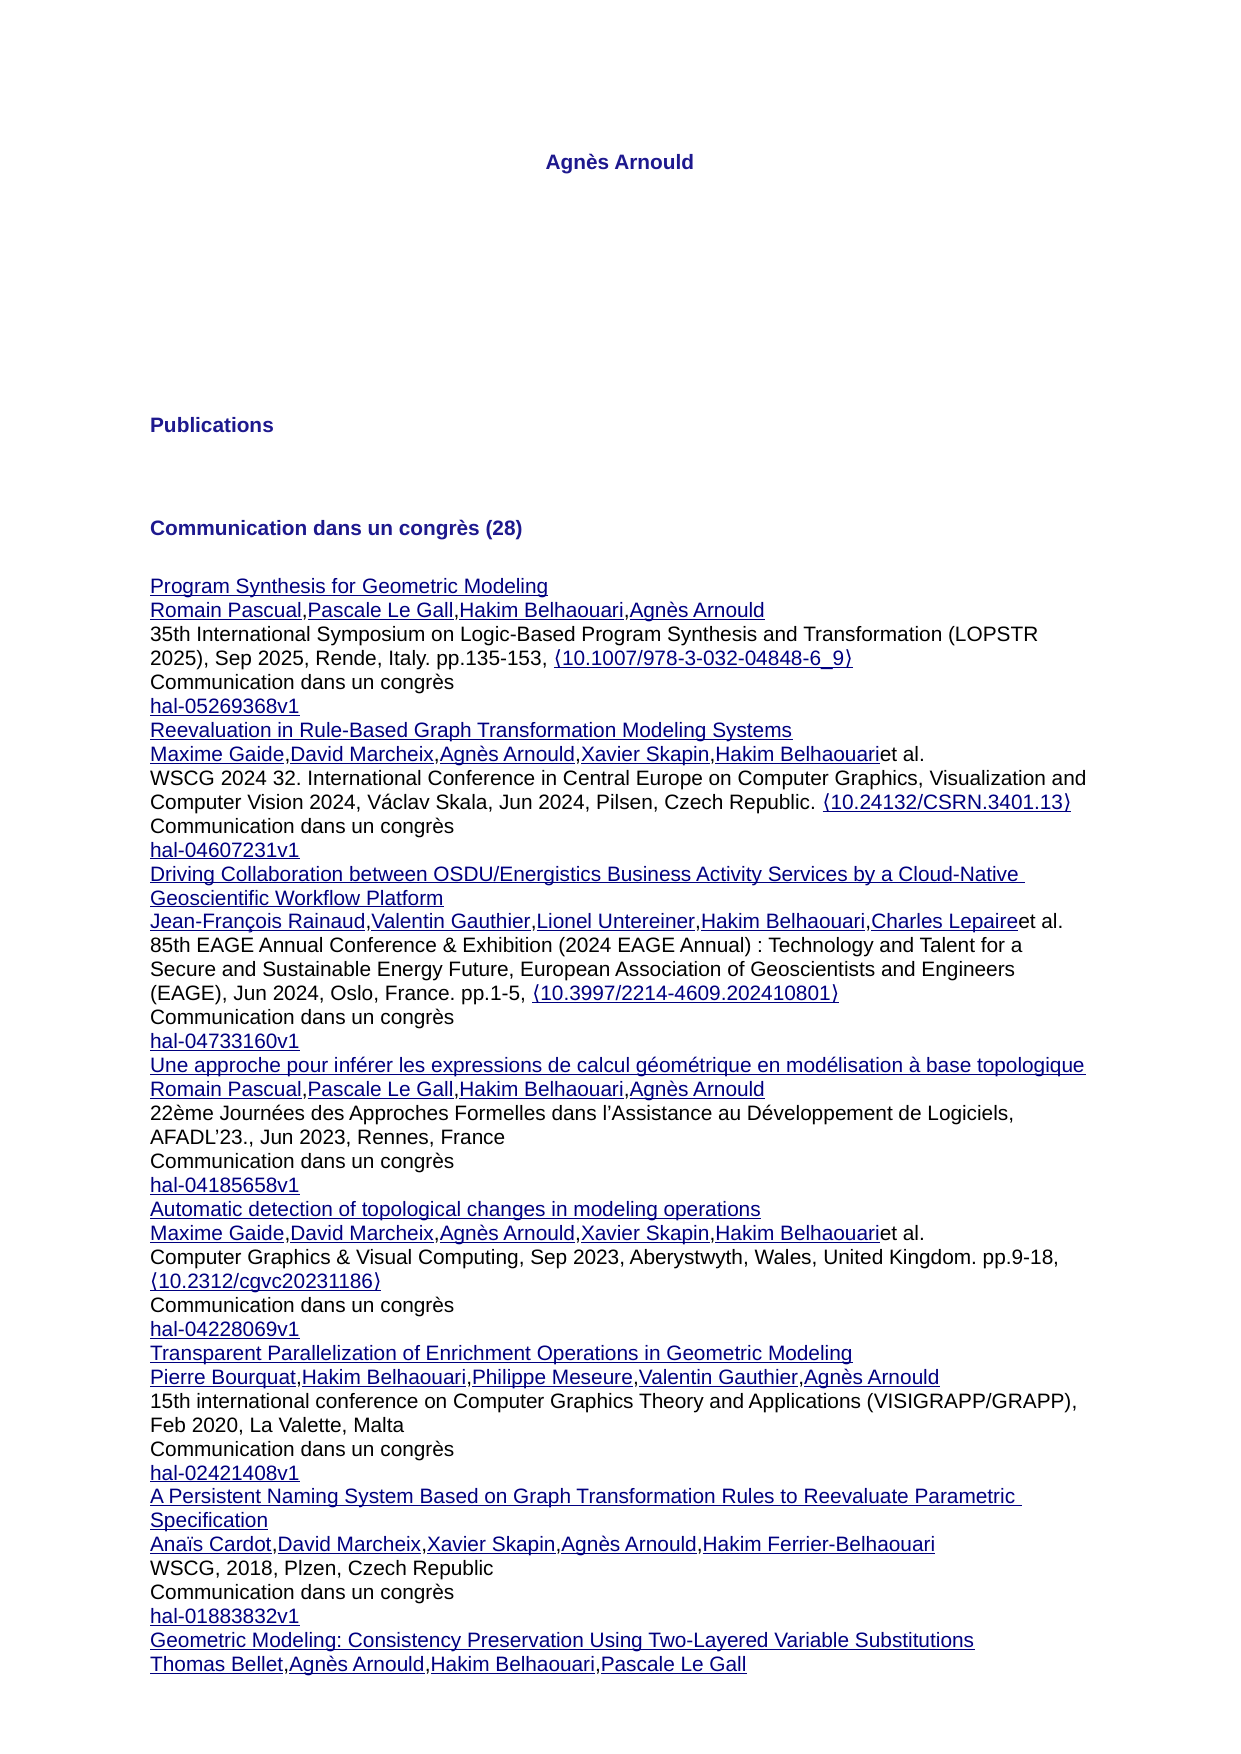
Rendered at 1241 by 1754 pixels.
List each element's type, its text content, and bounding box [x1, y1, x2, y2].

subtitle Publications [150, 412, 1090, 436]
table_cell Geometric Modeling: Consistency Preservation Using Two-Layered Variable Substitutions Thomas Bellet,Agnès Arnould,Hakim Belhaouari,Pascale Le Gall [150, 1628, 1090, 1676]
table_header Program Synthesis for Geometric Modeling Romain Pascual,Pascale Le Gall,Hakim Belhaouari,Agnès Arnould 35th International Symposium on Logic-Based Program Synthesis and Transformation (LOPSTR 2025), Sep 2025, Rende, Italy. pp.135-153, ⟨10.1007/978-3-032-04848-6_9⟩ Communication dans un congrès hal-05269368v1 [150, 574, 1090, 718]
subtitle Communication dans un congrès (28) [150, 516, 1090, 539]
table_cell A Persistent Naming System Based on Graph Transformation Rules to Reevaluate Parametric Specification Anaïs Cardot,David Marcheix,Xavier Skapin,Agnès Arnould,Hakim Ferrier-Belhaouari WSCG, 2018, Plzen, Czech Republic Communication dans un congrès hal-01883832v1 [150, 1484, 1090, 1628]
table_cell Transparent Parallelization of Enrichment Operations in Geometric Modeling Pierre Bourquat,Hakim Belhaouari,Philippe Meseure,Valentin Gauthier,Agnès Arnould 15th international conference on Computer Graphics Theory and Applications (VISIGRAPP/GRAPP), Feb 2020, La Valette, Malta Communication dans un congrès hal-02421408v1 [150, 1341, 1090, 1484]
table_cell Une approche pour inférer les expressions de calcul géométrique en modélisation à base topologique Romain Pascual,Pascale Le Gall,Hakim Belhaouari,Agnès Arnould 22ème Journées des Approches Formelles dans l’Assistance au Développement de Logiciels, AFADL’23., Jun 2023, Rennes, France Communication dans un congrès hal-04185658v1 [150, 1053, 1090, 1197]
table_cell Reevaluation in Rule-Based Graph Transformation Modeling Systems Maxime Gaide,David Marcheix,Agnès Arnould,Xavier Skapin,Hakim Belhaouariet al. WSCG 2024 32. International Conference in Central Europe on Computer Graphics, Visualization and Computer Vision 2024, Václav Skala, Jun 2024, Pilsen, Czech Republic. ⟨10.24132/CSRN.3401.13⟩ Communication dans un congrès hal-04607231v1 [150, 718, 1090, 861]
subtitle Agnès Arnould [150, 150, 1090, 174]
table_cell Driving Collaboration between OSDU/Energistics Business Activity Services by a Cloud-Native Geoscientific Workflow Platform Jean-François Rainaud,Valentin Gauthier,Lionel Untereiner,Hakim Belhaouari,Charles Lepaireet al. 85th EAGE Annual Conference & Exhibition (2024 EAGE Annual) : Technology and Talent for a Secure and Sustainable Energy Future, European Association of Geoscientists and Engineers (EAGE), Jun 2024, Oslo, France. pp.1-5, ⟨10.3997/2214-4609.202410801⟩ Communication dans un congrès hal-04733160v1 [150, 861, 1090, 1053]
table_cell Automatic detection of topological changes in modeling operations Maxime Gaide,David Marcheix,Agnès Arnould,Xavier Skapin,Hakim Belhaouariet al. Computer Graphics & Visual Computing, Sep 2023, Aberystwyth, Wales, United Kingdom. pp.9-18, ⟨10.2312/cgvc20231186⟩ Communication dans un congrès hal-04228069v1 [150, 1197, 1090, 1341]
